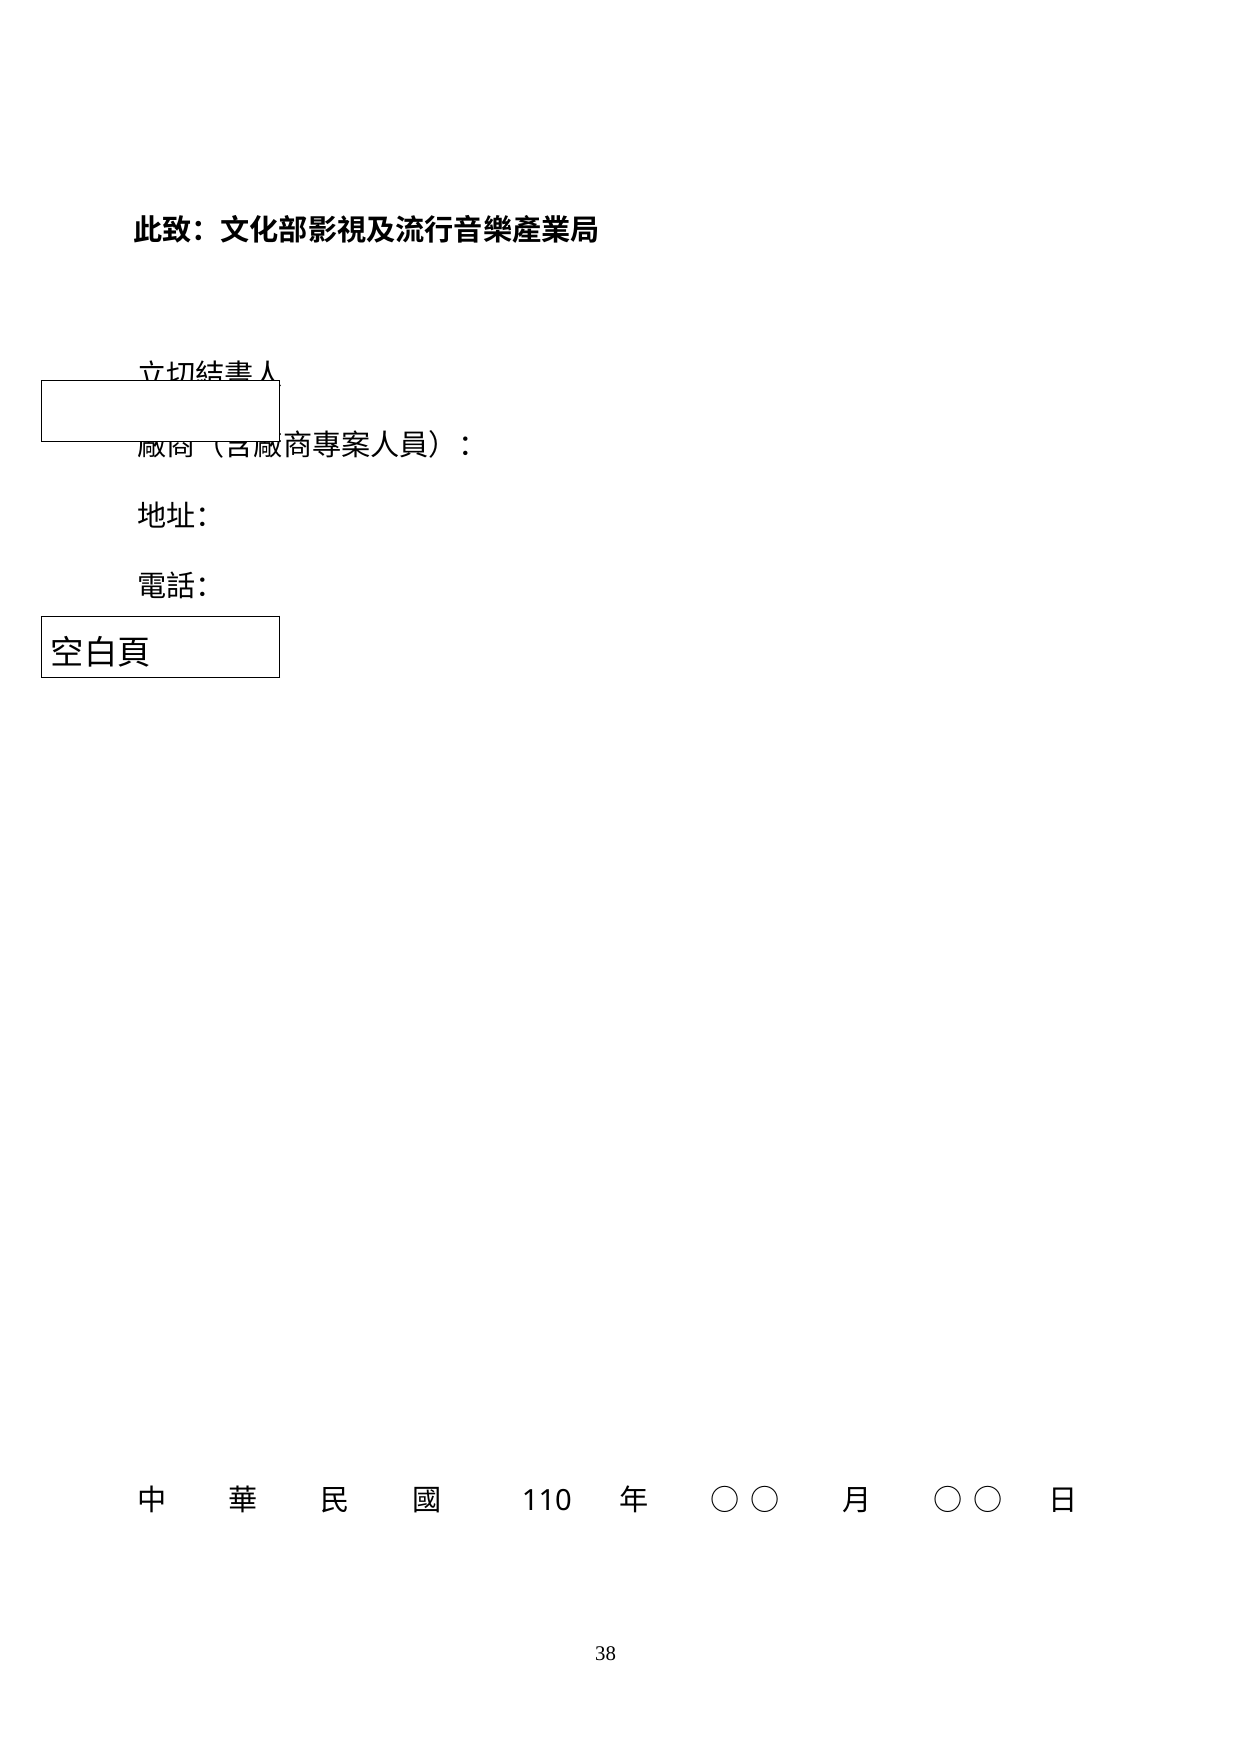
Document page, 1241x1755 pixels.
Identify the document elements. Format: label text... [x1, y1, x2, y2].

text 地址： [137, 506, 1078, 531]
text 立切結書人 [269, 365, 1078, 390]
text 空白頁 [51, 626, 270, 668]
text 中 華 民 國 110 年 ○○ 月 ○○ 日 [42, 617, 279, 677]
text 立切結書人 [193, 365, 266, 380]
text 中 華 民 國 110 年 ○○ 月 ○○ 日 [6, 1246, 131, 1308]
text 中 華 民 國 110 年 ○○ 月 ○○ 日 [137, 1490, 1078, 1515]
text 此致：文化部影視及流行音樂產業局 [133, 204, 1078, 250]
text 電話： [137, 576, 1078, 601]
text 中 華 民 國 110 年 ○○ 月 ○○ 日 [42, 381, 279, 441]
text 立切結書人 [137, 365, 171, 380]
text 廠商（含廠商專案人員）： [137, 436, 1078, 461]
text 立切結書人 [183, 365, 191, 380]
text 統一編號： [280, 647, 1078, 672]
text 立切結書人 [173, 365, 183, 380]
